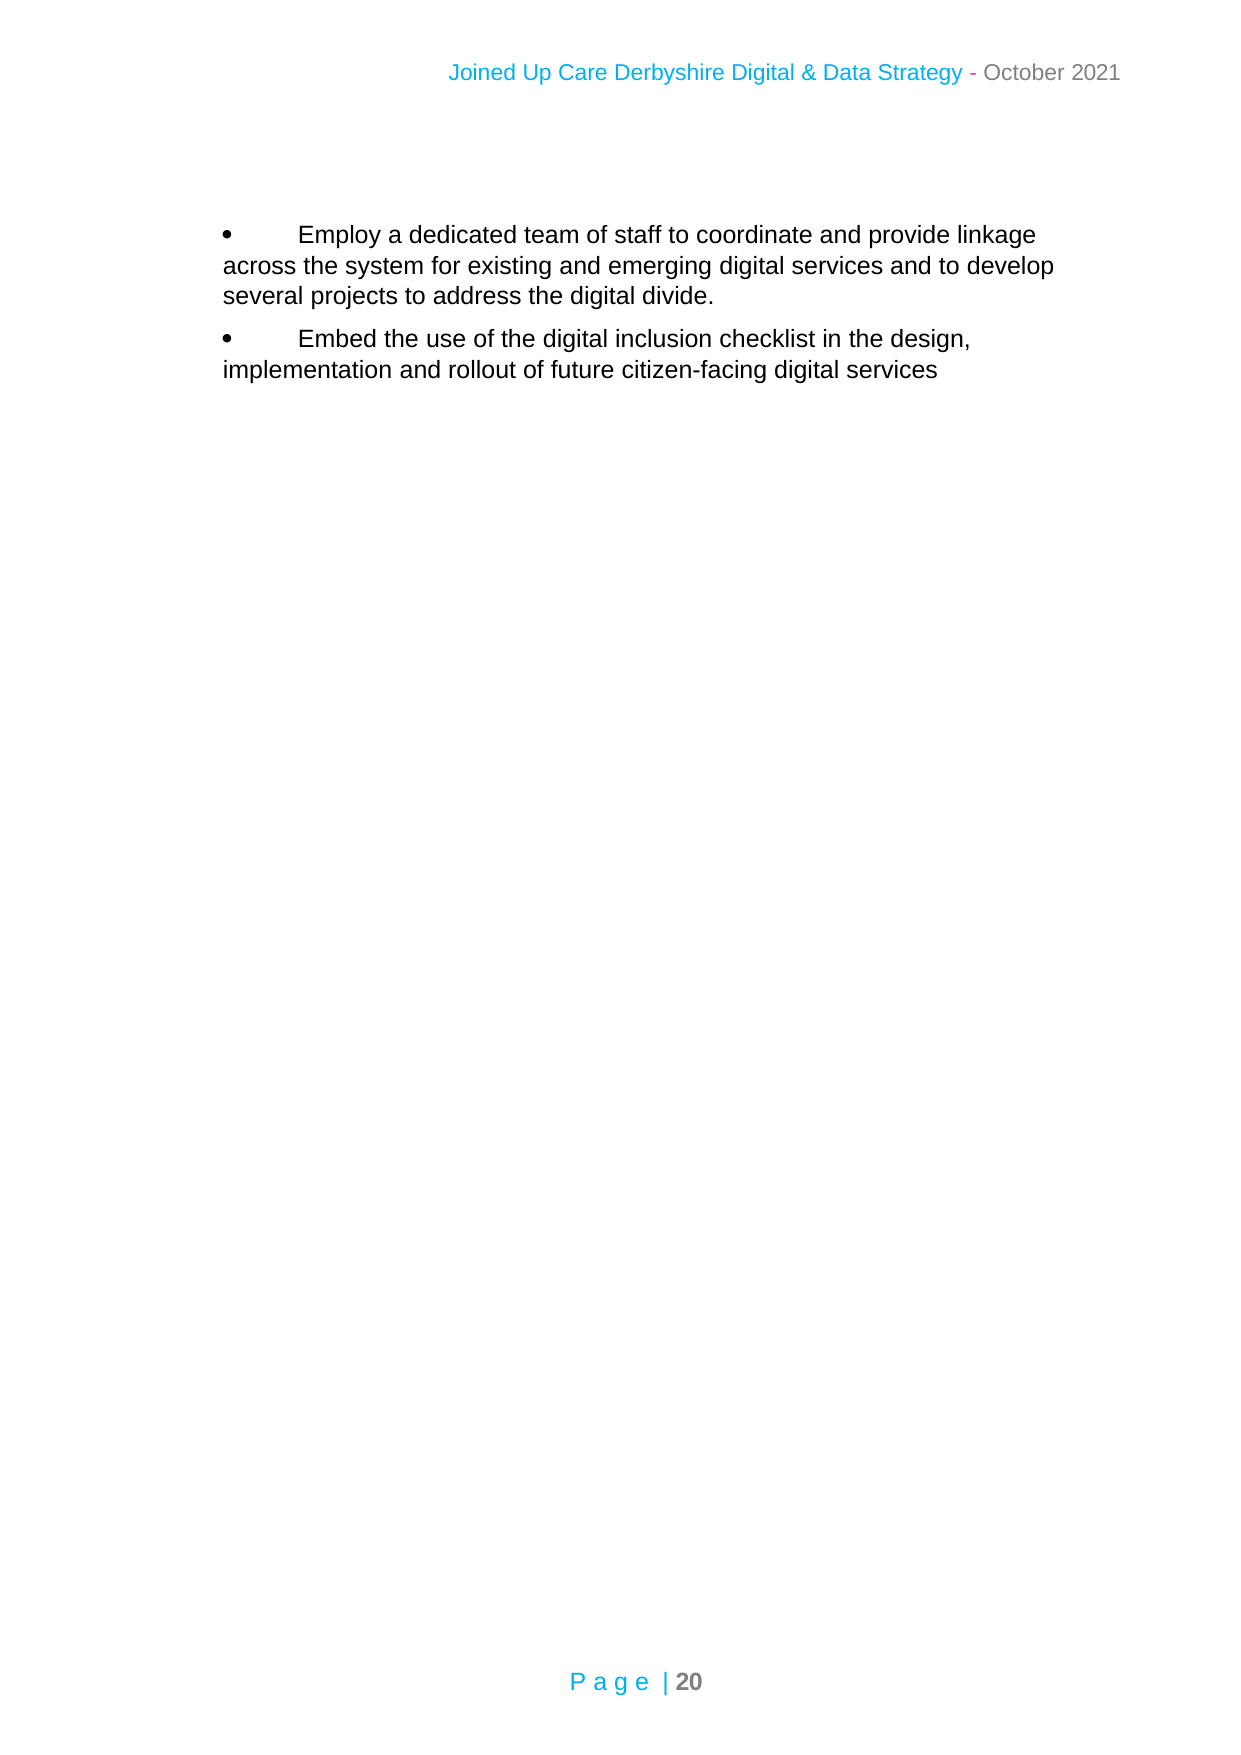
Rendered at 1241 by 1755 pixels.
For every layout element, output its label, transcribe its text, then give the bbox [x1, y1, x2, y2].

list Employ a dedicated team of staff to coordinate and provide linkage across the system for existing and emerging digital services and to develop several projects to address the digital divide. [223, 220, 1115, 310]
list Embed the use of the digital inclusion checklist in the design, implementation and rollout of future citizen-facing digital services [223, 324, 1121, 384]
